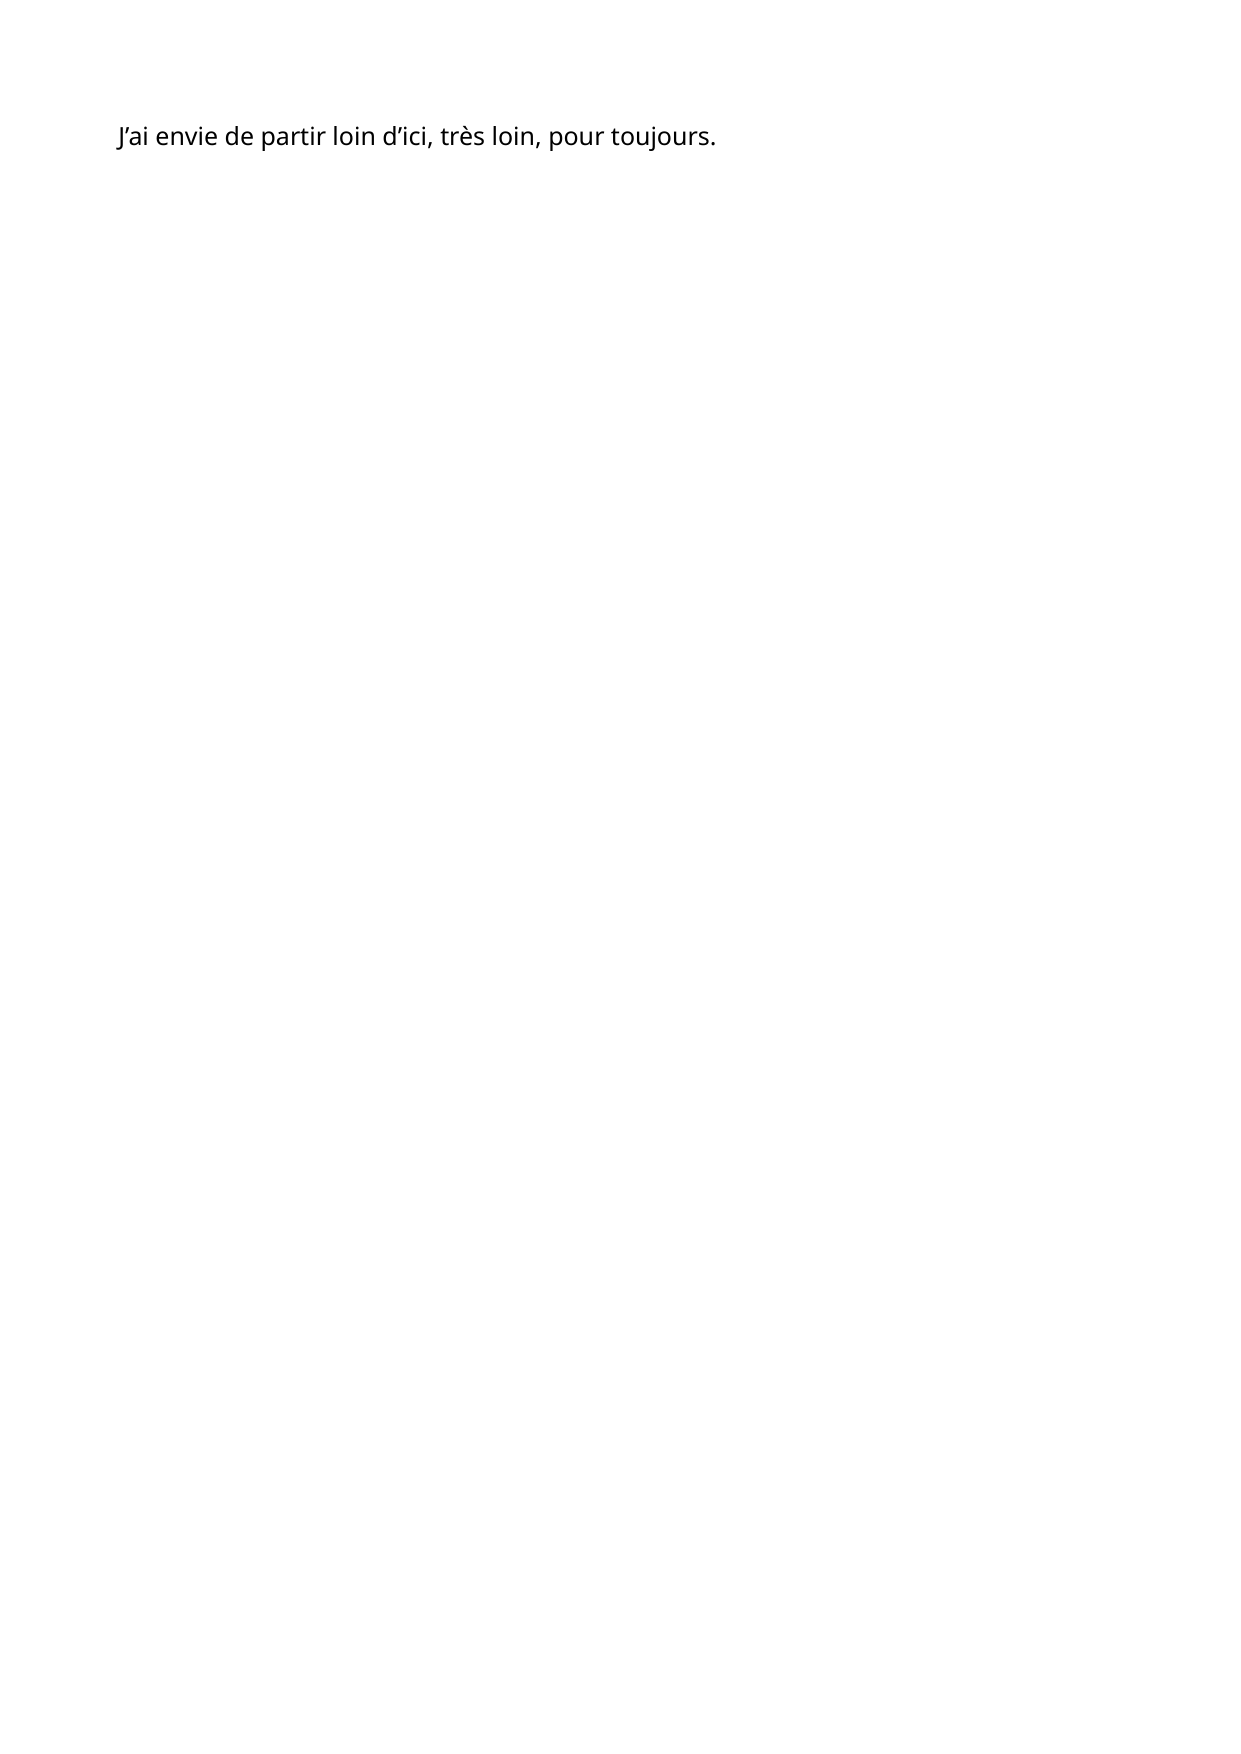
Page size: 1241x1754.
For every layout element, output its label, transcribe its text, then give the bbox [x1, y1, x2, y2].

text J’ai envie de partir loin d’ici, très loin, pour toujours. [118, 118, 1122, 152]
